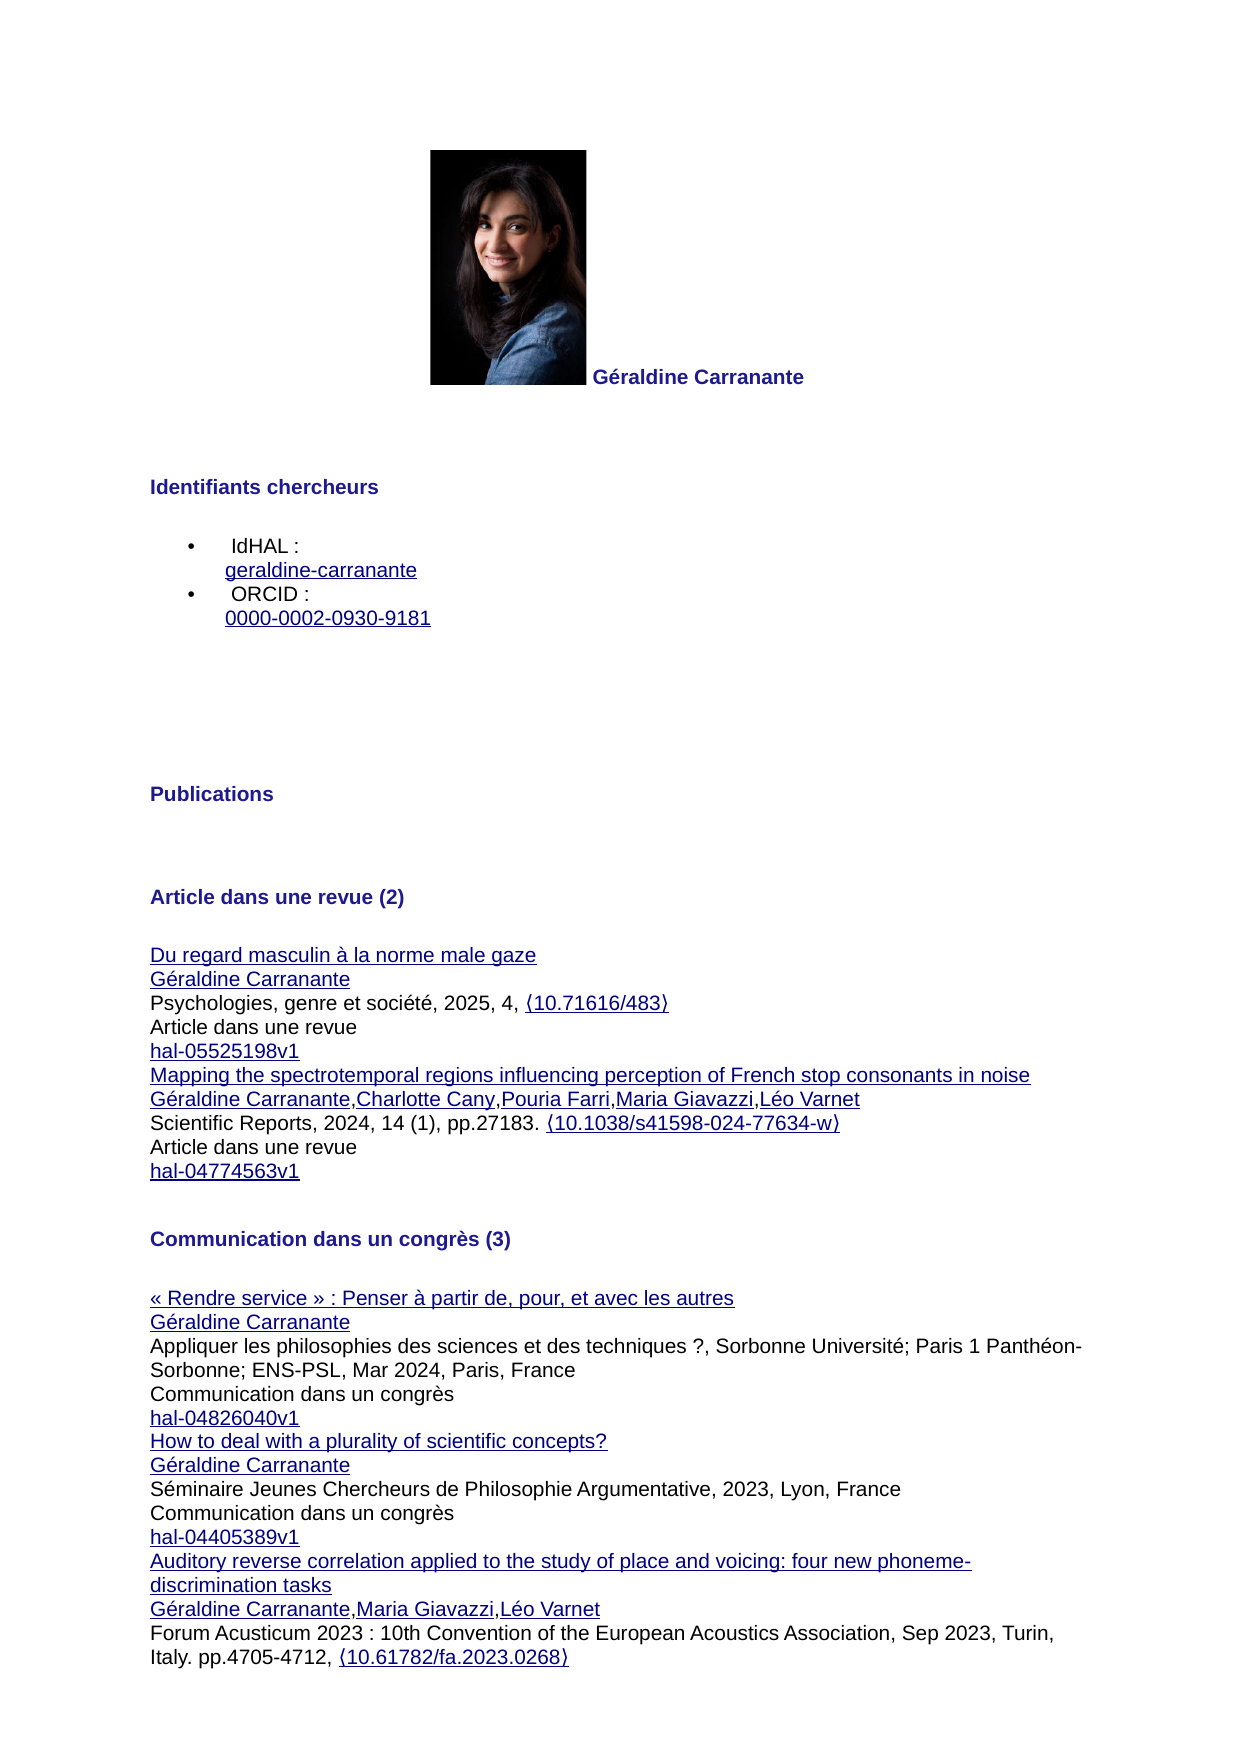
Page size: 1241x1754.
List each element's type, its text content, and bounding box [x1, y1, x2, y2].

picture [430, 150, 587, 385]
subtitle Publications [150, 781, 1090, 805]
table_header Du regard masculin à la norme male gaze Géraldine Carranante Psychologies, genre et société, 2025, 4, ⟨10.71616/483⟩ Article dans une revue hal-05525198v1 [150, 943, 1090, 1063]
subtitle Article dans une revue (2) [150, 884, 1090, 908]
list geraldine-carranante [187, 557, 1090, 581]
list ORCID : [187, 581, 1090, 605]
subtitle Communication dans un congrès (3) [150, 1227, 1090, 1251]
table_cell Mapping the spectrotemporal regions influencing perception of French stop consonants in noise Géraldine Carranante,Charlotte Cany,Pouria Farri,Maria Giavazzi,Léo Varnet Scientific Reports, 2024, 14 (1), pp.27183. ⟨10.1038/s41598-024-77634-w⟩ Article dans une revue hal-04774563v1 [150, 1063, 1090, 1182]
list 0000-0002-0930-9181 [187, 605, 1090, 629]
subtitle Géraldine Carranante [150, 150, 1090, 389]
table_header « Rendre service » : Penser à partir de, pour, et avec les autres Géraldine Carranante Appliquer les philosophies des sciences et des techniques ?, Sorbonne Université; Paris 1 Panthéon-Sorbonne; ENS-PSL, Mar 2024, Paris, France Communication dans un congrès hal-04826040v1 [150, 1286, 1090, 1429]
table_cell Auditory reverse correlation applied to the study of place and voicing: four new phoneme-discrimination tasks Géraldine Carranante,Maria Giavazzi,Léo Varnet Forum Acusticum 2023 : 10th Convention of the European Acoustics Association, Sep 2023, Turin, Italy. pp.4705-4712, ⟨10.61782/fa.2023.0268⟩ [150, 1549, 1090, 1669]
list IdHAL : [187, 533, 1090, 557]
subtitle Identifiants chercheurs [150, 475, 1090, 499]
table_cell How to deal with a plurality of scientific concepts? Géraldine Carranante Séminaire Jeunes Chercheurs de Philosophie Argumentative, 2023, Lyon, France Communication dans un congrès hal-04405389v1 [150, 1429, 1090, 1549]
